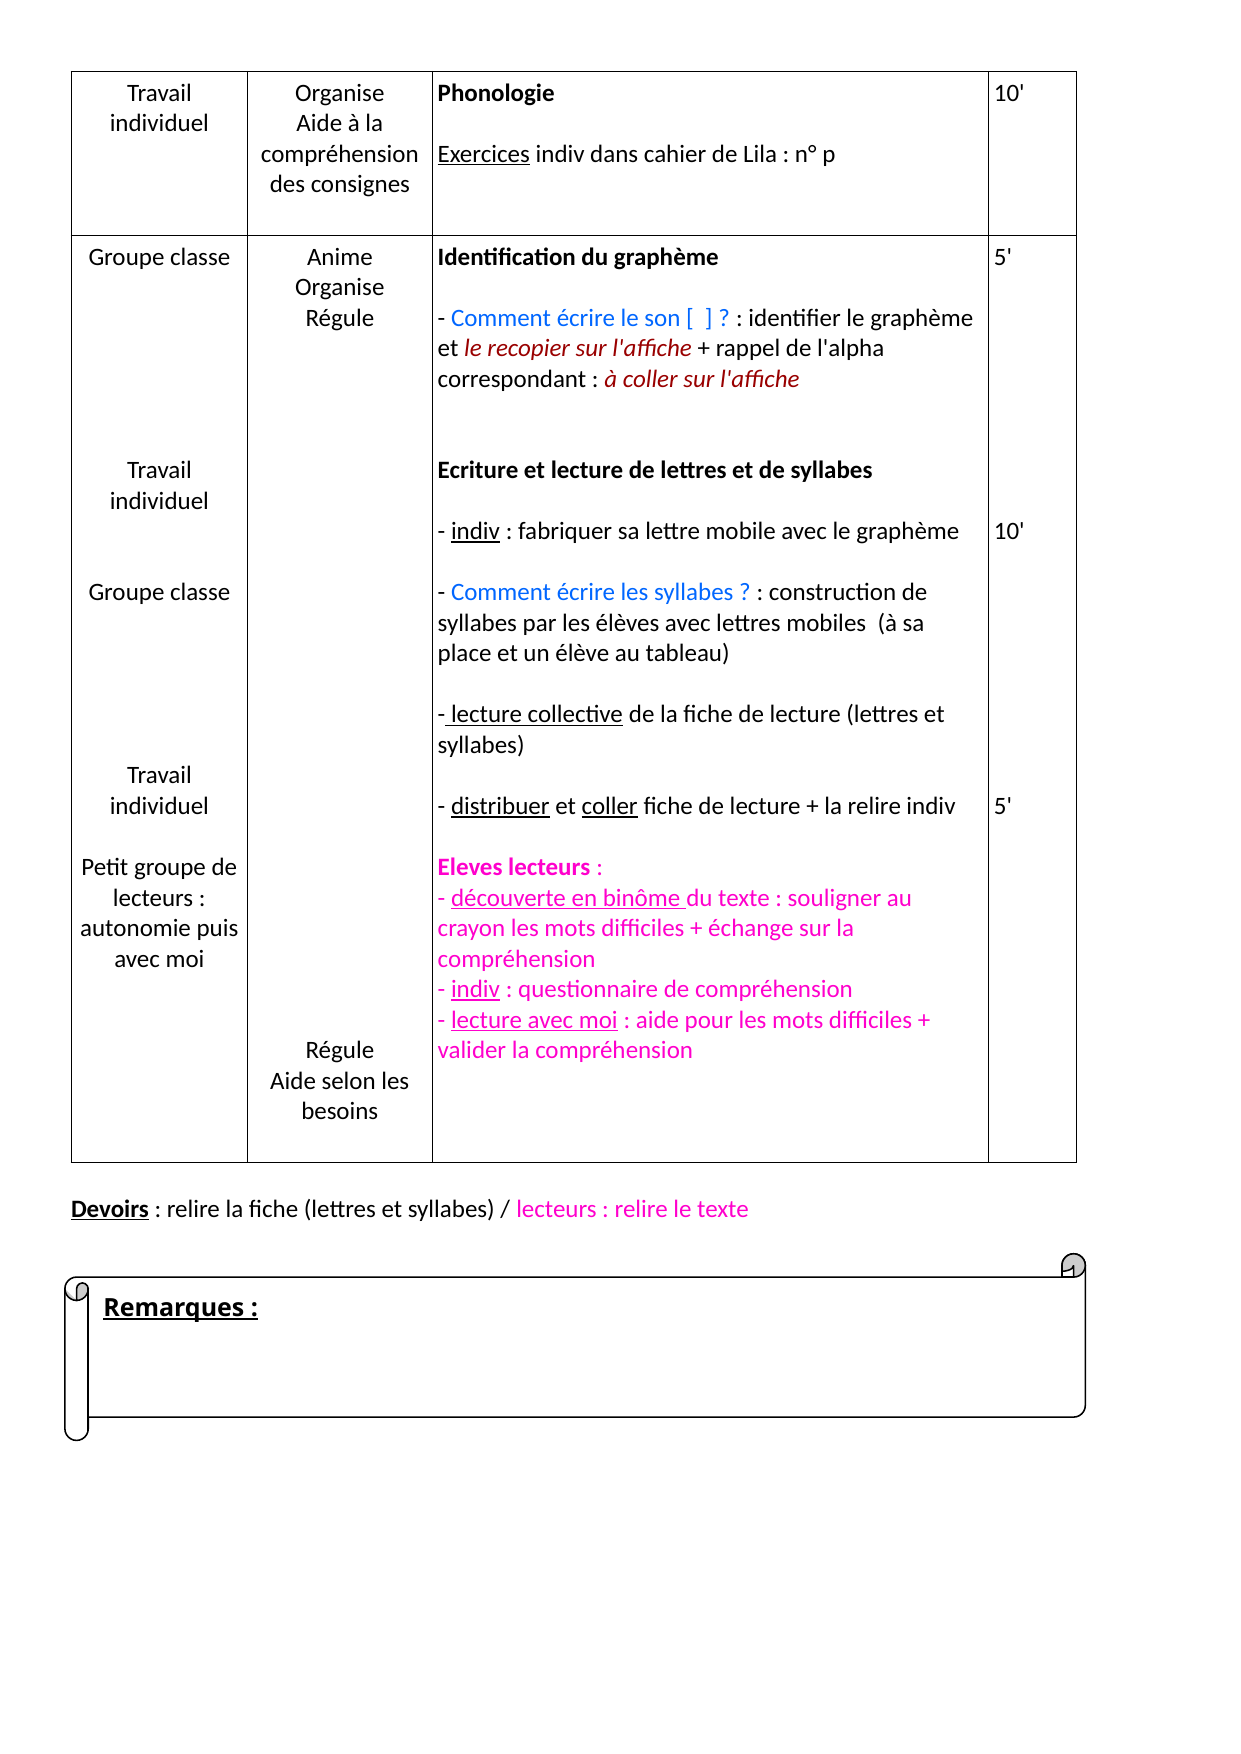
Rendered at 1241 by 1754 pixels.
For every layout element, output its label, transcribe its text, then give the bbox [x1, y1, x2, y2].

table_cell 5' 10' 5' [989, 236, 1076, 1162]
table_cell Phonologie Exercices indiv dans cahier de Lila : n° p [433, 72, 988, 235]
table_cell Travail individuel [72, 72, 247, 235]
table_cell Identification du graphème - Comment écrire le son [ ] ? : identifier le graphème et le recopier sur l'affiche + rappel de l'alpha correspondant : à coller sur l'affiche Ecriture et lecture de lettres et de syllabes - indiv : fabriquer sa lettre mobile avec le graphème - Comment écrire les syllabes ? : construction de syllabes par les élèves avec lettres mobiles (à sa place et un élève au tableau) - lecture collective de la fiche de lecture (lettres et syllabes) - distribuer et coller fiche de lecture + la relire indiv Eleves lecteurs : - découverte en binôme du texte : souligner au crayon les mots difficiles + échange sur la compréhension - indiv : questionnaire de compréhension - lecture avec moi : aide pour les mots difficiles + valider la compréhension [433, 236, 988, 1162]
table_cell Anime Organise Régule Régule Aide selon les besoins [248, 236, 432, 1162]
text Devoirs : relire la fiche (lettres et syllabes) / lecteurs : relire le texte [71, 1193, 1169, 1223]
table_cell Groupe classe Travail individuel Groupe classe Travail individuel Petit groupe de lecteurs : autonomie puis avec moi [72, 236, 247, 1162]
table_cell 10' [989, 72, 1076, 235]
table_cell Organise Aide à la compréhension des consignes [248, 72, 432, 235]
